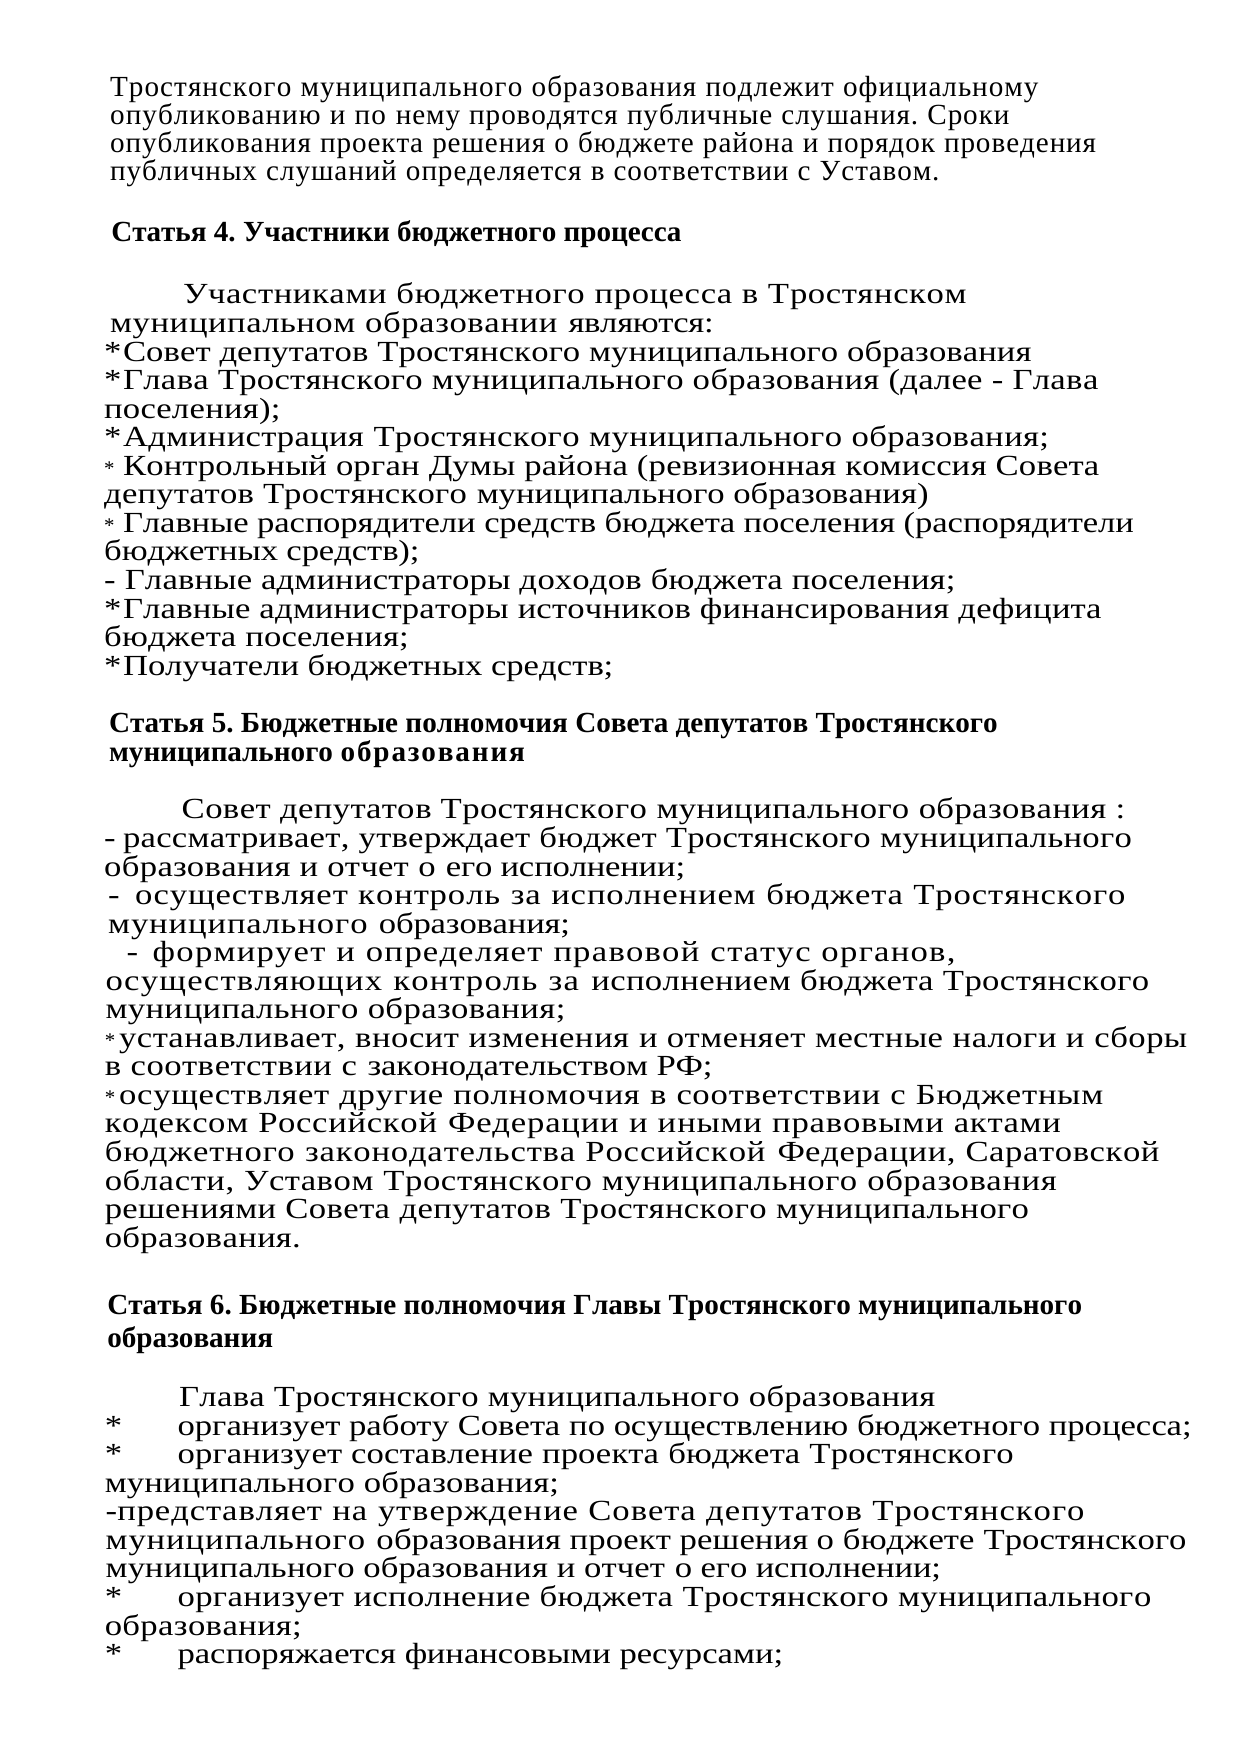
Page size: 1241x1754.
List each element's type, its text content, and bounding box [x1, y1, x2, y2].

text - рассматривает, утверждает бюджет Тростянского муниципального образования и отчет о его исполнении; [104, 825, 1211, 882]
list Совет депутатов Тростянского муниципального образования [104, 338, 1211, 367]
list Администрация Тростянского муниципального образования; [104, 424, 1211, 452]
list осуществляет другие полномочия в соответствии с Бюджетным кодексом Российской Федерации и иными правовыми актами бюджетного законодательства Российской Федерации, Саратовской области, Уставом Тростянского муниципального образования решениями Совета депутатов Тростянского муниципального образования. [104, 1082, 1211, 1253]
text Тростянского муниципального образования подлежит официальному опубликованию и по нему проводятся публичные слушания. Сроки опубликования проекта решения о бюджете района и порядок проведения публичных слушаний определяется в соответствии с Уставом. [110, 74, 1211, 186]
text - осуществляет контроль за исполнением бюджета Тростянского муниципального образования; [108, 882, 1211, 939]
text - формирует и определяет правовой статус органов, осуществляющих контроль за исполнением бюджета Тростянского муниципального образования; [105, 939, 1211, 1024]
text Статья 5. Бюджетные полномочия Совета депутатов Тростянского муниципального образования [109, 710, 1208, 767]
text Статья 4. Участники бюджетного процесса [111, 214, 1211, 247]
list организует исполнение бюджета Тростянского муниципального образования; [104, 1584, 1211, 1641]
list Контрольный орган Думы района (ревизионная комиссия Совета депутатов Тростянского муниципального образования) [104, 452, 1211, 509]
text Глава Тростянского муниципального образования [179, 1384, 1211, 1412]
text Совет депутатов Тростянского муниципального образования : [181, 796, 1211, 825]
list Главные администраторы источников финансирования дефицита бюджета поселения; [104, 596, 1211, 653]
text Участниками бюджетного процесса в Тростянском муниципальном образовании являются: [110, 281, 1211, 338]
list устанавливает, вносит изменения и отменяет местные налоги и сборы в соответствии с законодательством РФ; [104, 1024, 1211, 1082]
list Глава Тростянского муниципального образования (далее - Глава поселения); [104, 367, 1211, 424]
list Получатели бюджетных средств; [104, 653, 1211, 681]
list организует работу Совета по осуществлению бюджетного процесса; [104, 1412, 1211, 1441]
list распоряжается финансовыми ресурсами; [104, 1641, 1211, 1669]
list организует составление проекта бюджета Тростянского муниципального образования; [104, 1441, 1211, 1498]
list Главные распорядители средств бюджета поселения (распорядители бюджетных средств); - Главные администраторы доходов бюджета поселения; [104, 509, 1211, 595]
text Статья 6. Бюджетные полномочия Главы Тростянского муниципального образования [107, 1287, 1211, 1354]
text -представляет на утверждение Совета депутатов Тростянского муниципального образования проект решения о бюджете Тростянского муниципального образования и отчет о его исполнении; [105, 1498, 1211, 1584]
